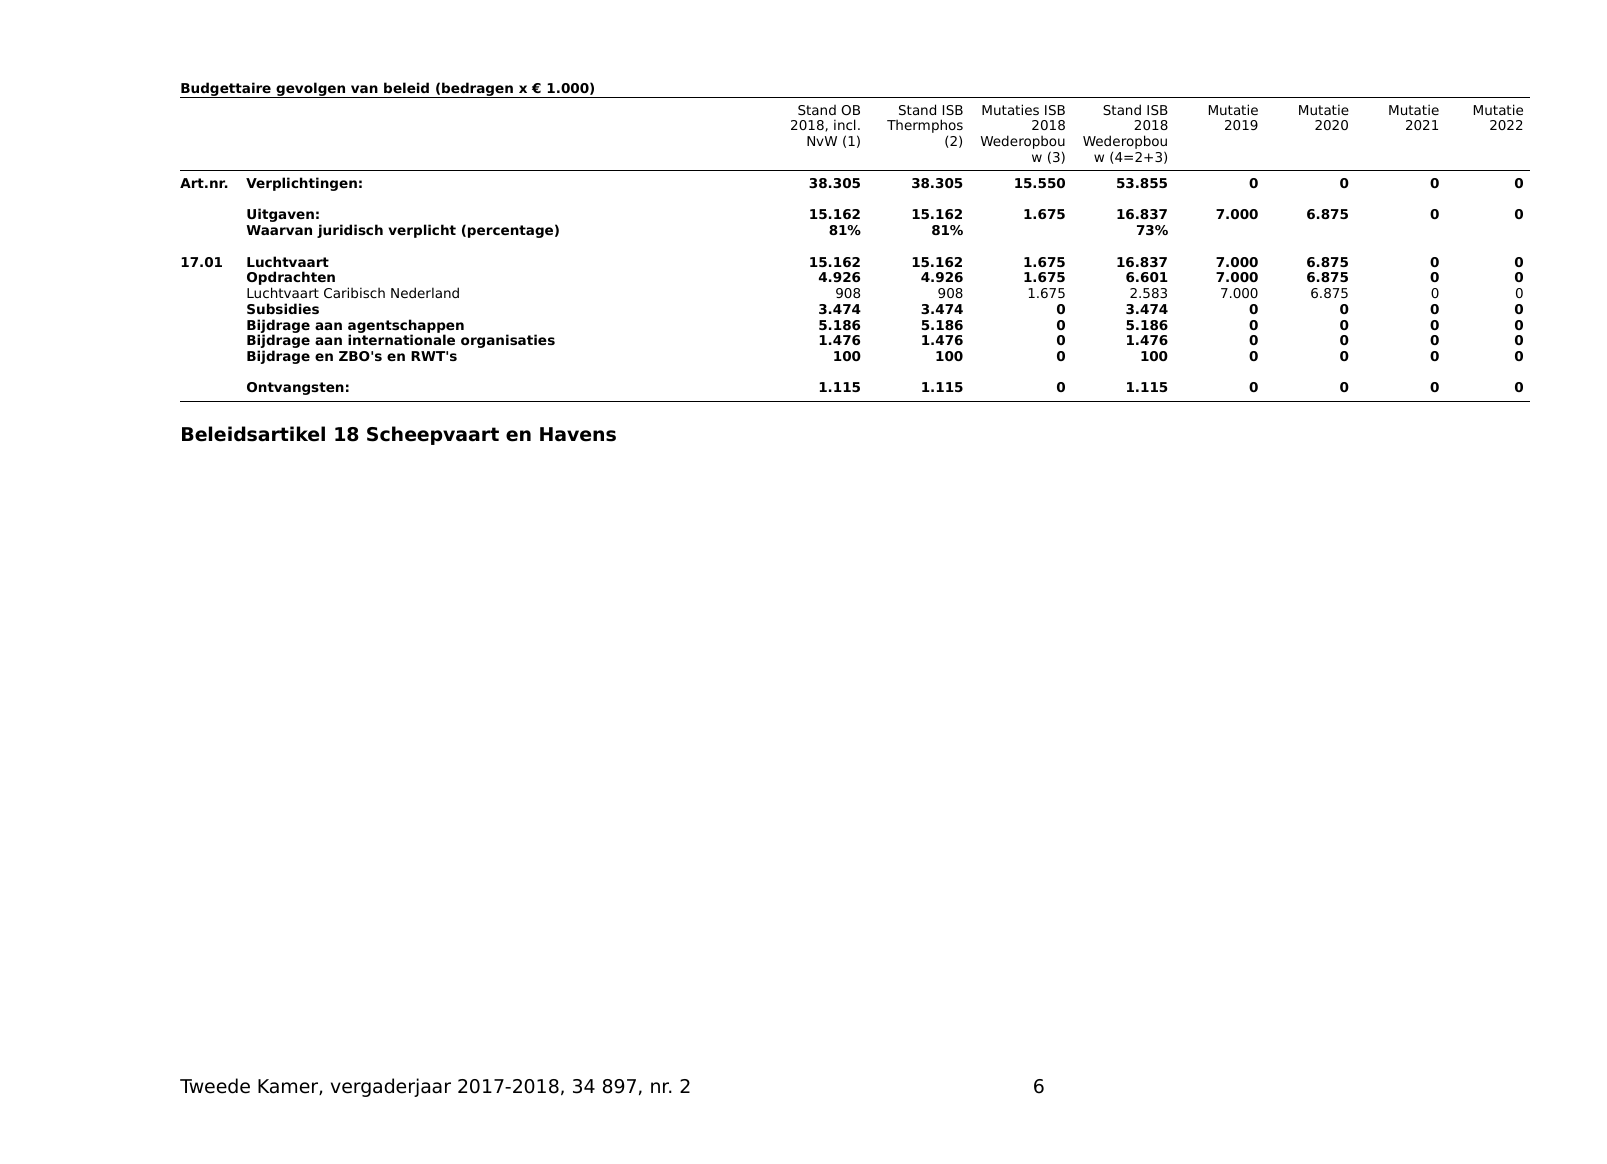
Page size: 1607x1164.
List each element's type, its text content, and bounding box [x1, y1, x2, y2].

table_cell [1264, 365, 1355, 380]
table_cell [1174, 365, 1264, 380]
table_cell [1264, 239, 1355, 254]
table_cell 0 [1355, 349, 1445, 364]
table_cell 1.675 [969, 207, 1072, 223]
table_cell [1355, 191, 1445, 207]
table_cell 0 [1174, 333, 1264, 349]
table_cell [180, 349, 240, 364]
table_cell [969, 239, 1072, 254]
table_cell Bijdrage aan internationale organisaties [240, 333, 764, 349]
table_cell 0 [1264, 302, 1355, 317]
table_cell [867, 191, 969, 207]
table_cell 1.476 [1072, 333, 1174, 349]
table_cell 0 [1445, 286, 1529, 302]
table_cell 0 [1355, 270, 1445, 286]
table_cell 7.000 [1174, 286, 1264, 302]
table_cell 3.474 [1072, 302, 1174, 317]
table_cell 0 [969, 333, 1072, 349]
table_cell 38.305 [764, 171, 867, 191]
table_cell 15.550 [969, 171, 1072, 191]
table_cell 0 [1174, 349, 1264, 364]
table_cell 0 [1355, 171, 1445, 191]
table_cell 0 [1264, 333, 1355, 349]
table_cell 1.115 [764, 380, 867, 401]
table_cell [1174, 239, 1264, 254]
subtitle Beleidsartikel 18 Scheepvaart en Havens [180, 424, 1529, 446]
table_cell 0 [1445, 254, 1529, 270]
table_cell [180, 239, 240, 254]
table_cell 0 [1174, 380, 1264, 401]
table_cell 908 [867, 286, 969, 302]
table_cell 0 [969, 380, 1072, 401]
table_cell [764, 191, 867, 207]
table_cell 1.115 [867, 380, 969, 401]
table_cell 0 [1445, 270, 1529, 286]
table_cell [1355, 365, 1445, 380]
table_cell [1072, 191, 1174, 207]
table_cell 16.837 [1072, 207, 1174, 223]
table_cell 0 [1264, 380, 1355, 401]
table_cell 16.837 [1072, 254, 1174, 270]
table_cell [180, 380, 240, 401]
table_cell [867, 365, 969, 380]
table_cell 6.875 [1264, 254, 1355, 270]
table_cell 0 [1355, 286, 1445, 302]
table_cell 4.926 [867, 270, 969, 286]
table_cell 7.000 [1174, 254, 1264, 270]
table_cell 17.01 [180, 254, 240, 270]
table_cell [180, 286, 240, 302]
table_cell [240, 365, 764, 380]
table_cell 0 [1355, 302, 1445, 317]
table_cell [240, 239, 764, 254]
table_cell Mutatie 2020 [1264, 98, 1355, 170]
table_cell [1355, 223, 1445, 239]
table_cell Uitgaven: [240, 207, 764, 223]
table_cell [180, 333, 240, 349]
table_cell [1072, 365, 1174, 380]
table_cell [180, 207, 240, 223]
table_cell 0 [1445, 317, 1529, 333]
table_cell 0 [969, 302, 1072, 317]
table_cell 0 [969, 317, 1072, 333]
table_cell [1445, 191, 1529, 207]
table_cell 0 [1445, 333, 1529, 349]
table_cell 38.305 [867, 171, 969, 191]
table_cell 908 [764, 286, 867, 302]
table_cell 6.875 [1264, 270, 1355, 286]
table_cell 15.162 [764, 207, 867, 223]
table_cell [240, 98, 764, 170]
table_cell 1.476 [867, 333, 969, 349]
table_cell 81% [764, 223, 867, 239]
table_cell 15.162 [867, 207, 969, 223]
table_cell [240, 191, 764, 207]
table_cell [969, 223, 1072, 239]
table_cell Mutatie 2021 [1355, 98, 1445, 170]
table_cell [180, 317, 240, 333]
table_cell Stand ISB 2018 Wederopbouw (4=2+3) [1072, 98, 1174, 170]
table_cell 81% [867, 223, 969, 239]
table_cell 0 [1445, 207, 1529, 223]
table_cell 3.474 [867, 302, 969, 317]
table_cell Ontvangsten: [240, 380, 764, 401]
table_cell Stand ISB Thermphos (2) [867, 98, 969, 170]
table_cell [1174, 223, 1264, 239]
table_cell Mutaties ISB 2018 Wederopbouw (3) [969, 98, 1072, 170]
table_cell [180, 223, 240, 239]
table_cell 0 [1174, 317, 1264, 333]
table_cell 0 [969, 349, 1072, 364]
table_cell 1.675 [969, 270, 1072, 286]
table_cell 5.186 [867, 317, 969, 333]
table_cell 0 [1445, 302, 1529, 317]
table_cell [1355, 239, 1445, 254]
table_cell [1072, 239, 1174, 254]
table_cell 0 [1355, 380, 1445, 401]
table_cell Art.nr. [180, 171, 240, 191]
table_cell 6.875 [1264, 207, 1355, 223]
table_cell 6.601 [1072, 270, 1174, 286]
table_cell 0 [1355, 254, 1445, 270]
table_cell Verplichtingen: [240, 171, 764, 191]
table_cell [764, 365, 867, 380]
table_cell Stand OB 2018, incl. NvW (1) [764, 98, 867, 170]
table_cell 100 [764, 349, 867, 364]
table_cell 1.115 [1072, 380, 1174, 401]
table_cell 15.162 [764, 254, 867, 270]
table_cell 0 [1355, 207, 1445, 223]
table_cell Luchtvaart [240, 254, 764, 270]
table_cell 5.186 [764, 317, 867, 333]
table_cell 73% [1072, 223, 1174, 239]
table_cell [180, 302, 240, 317]
table_cell [180, 191, 240, 207]
table_cell 1.675 [969, 286, 1072, 302]
table_cell 0 [1264, 317, 1355, 333]
table_cell [1264, 191, 1355, 207]
table_cell 1.675 [969, 254, 1072, 270]
table_cell 7.000 [1174, 270, 1264, 286]
table_cell 0 [1445, 349, 1529, 364]
table_cell 100 [867, 349, 969, 364]
table_cell [969, 365, 1072, 380]
table_cell 0 [1445, 171, 1529, 191]
table_cell 100 [1072, 349, 1174, 364]
table_cell 0 [1174, 171, 1264, 191]
table_cell [1445, 365, 1529, 380]
table_header Budgettaire gevolgen van beleid (bedragen x € 1.000) [180, 81, 1529, 97]
table_cell [1174, 191, 1264, 207]
table_cell Bijdrage aan agentschappen [240, 317, 764, 333]
table_cell Waarvan juridisch verplicht (percentage) [240, 223, 764, 239]
table_cell 0 [1264, 171, 1355, 191]
table_cell [1445, 239, 1529, 254]
table_cell 0 [1264, 349, 1355, 364]
table_cell [1445, 223, 1529, 239]
table_cell [969, 191, 1072, 207]
table_cell 15.162 [867, 254, 969, 270]
table_cell 7.000 [1174, 207, 1264, 223]
table_cell 0 [1445, 380, 1529, 401]
table_cell Luchtvaart Caribisch Nederland [240, 286, 764, 302]
table_cell 0 [1355, 333, 1445, 349]
table_cell [1264, 223, 1355, 239]
table_cell Mutatie 2019 [1174, 98, 1264, 170]
table_cell 5.186 [1072, 317, 1174, 333]
table_cell [180, 270, 240, 286]
table_cell [180, 98, 240, 170]
table_cell 2.583 [1072, 286, 1174, 302]
table_cell [180, 365, 240, 380]
table_cell [764, 239, 867, 254]
table_cell [867, 239, 969, 254]
table_cell Mutatie 2022 [1445, 98, 1529, 170]
table_cell 6.875 [1264, 286, 1355, 302]
table_cell Opdrachten [240, 270, 764, 286]
table_cell 0 [1174, 302, 1264, 317]
table_cell 3.474 [764, 302, 867, 317]
table_cell Subsidies [240, 302, 764, 317]
table_cell Bijdrage en ZBO's en RWT's [240, 349, 764, 364]
table_cell 1.476 [764, 333, 867, 349]
table_cell 4.926 [764, 270, 867, 286]
table_cell 0 [1355, 317, 1445, 333]
table_cell 53.855 [1072, 171, 1174, 191]
